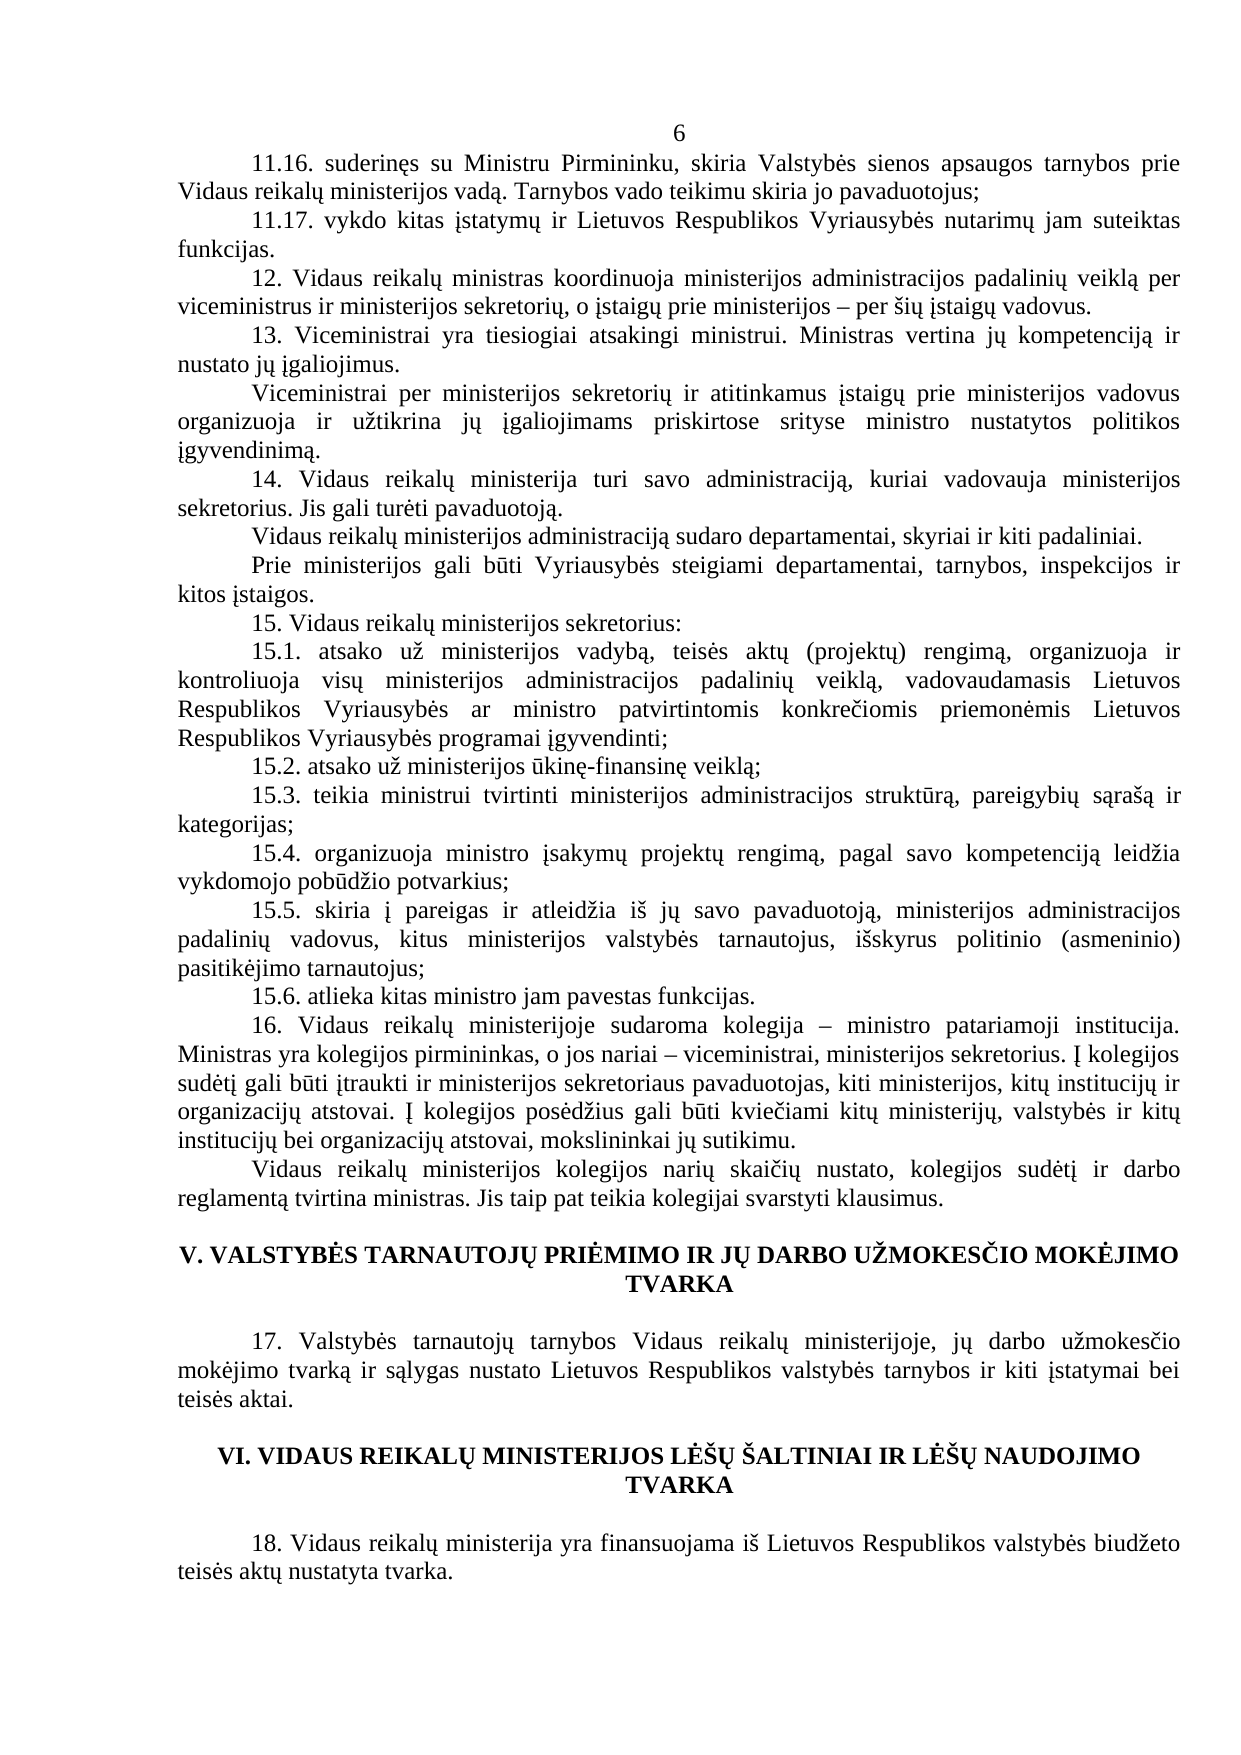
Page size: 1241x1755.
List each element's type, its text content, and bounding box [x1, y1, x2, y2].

text VI. VIDAUS REIKALŲ MINISTERIJOS LĖŠŲ ŠALTINIAI IR LĖŠŲ NAUDOJIMO TVARKA [177, 1441, 1181, 1499]
text 15. Vidaus reikalų ministerijos sekretorius: [177, 608, 1181, 636]
text 13. Viceministrai yra tiesiogiai atsakingi ministrui. Ministras vertina jų kompetenciją ir nustato jų įgaliojimus. [177, 320, 1181, 378]
text 14. Vidaus reikalų ministerija turi savo administraciją, kuriai vadovauja ministerijos sekretorius. Jis gali turėti pavaduotoją. [177, 464, 1181, 521]
text V. VALSTYBĖS TARNAUTOJŲ PRIĖMIMO IR JŲ DARBO UŽMOKESČIO MOKĖJIMO TVARKA [177, 1240, 1181, 1298]
text 17. Valstybės tarnautojų tarnybos Vidaus reikalų ministerijoje, jų darbo užmokesčio mokėjimo tvarką ir sąlygas nustato Lietuvos Respublikos valstybės tarnybos ir kiti įstatymai bei teisės aktai. [177, 1326, 1181, 1413]
text 15.2. atsako už ministerijos ūkinę-finansinę veiklą; [177, 751, 1181, 780]
text 15.6. atlieka kitas ministro jam pavestas funkcijas. [177, 981, 1181, 1010]
text 15.4. organizuoja ministro įsakymų projektų rengimą, pagal savo kompetenciją leidžia vykdomojo pobūdžio potvarkius; [177, 838, 1181, 895]
text 11.17. vykdo kitas įstatymų ir Lietuvos Respublikos Vyriausybės nutarimų jam suteiktas funkcijas. [177, 205, 1181, 263]
text 12. Vidaus reikalų ministras koordinuoja ministerijos administracijos padalinių veiklą per viceministrus ir ministerijos sekretorių, o įstaigų prie ministerijos – per šių įstaigų vadovus. [177, 263, 1181, 320]
text 11.16. suderinęs su Ministru Pirmininku, skiria Valstybės sienos apsaugos tarnybos prie Vidaus reikalų ministerijos vadą. Tarnybos vado teikimu skiria jo pavaduotojus; [177, 148, 1181, 205]
text Vidaus reikalų ministerijos administraciją sudaro departamentai, skyriai ir kiti padaliniai. [177, 521, 1181, 550]
text 15.1. atsako už ministerijos vadybą, teisės aktų (projektų) rengimą, organizuoja ir kontroliuoja visų ministerijos administracijos padalinių veiklą, vadovaudamasis Lietuvos Respublikos Vyriausybės ar ministro patvirtintomis konkrečiomis priemonėmis Lietuvos Respublikos Vyriausybės programai įgyvendinti; [177, 636, 1181, 751]
text Viceministrai per ministerijos sekretorių ir atitinkamus įstaigų prie ministerijos vadovus organizuoja ir užtikrina jų įgaliojimams priskirtose srityse ministro nustatytos politikos įgyvendinimą. [177, 378, 1181, 464]
text 15.5. skiria į pareigas ir atleidžia iš jų savo pavaduotoją, ministerijos administracijos padalinių vadovus, kitus ministerijos valstybės tarnautojus, išskyrus politinio (asmeninio) pasitikėjimo tarnautojus; [177, 895, 1181, 981]
text 15.3. teikia ministrui tvirtinti ministerijos administracijos struktūrą, pareigybių sąrašą ir kategorijas; [177, 780, 1181, 838]
text 18. Vidaus reikalų ministerija yra finansuojama iš Lietuvos Respublikos valstybės biudžeto teisės aktų nustatyta tvarka. [177, 1528, 1181, 1585]
text Prie ministerijos gali būti Vyriausybės steigiami departamentai, tarnybos, inspekcijos ir kitos įstaigos. [177, 550, 1181, 608]
text Vidaus reikalų ministerijos kolegijos narių skaičių nustato, kolegijos sudėtį ir darbo reglamentą tvirtina ministras. Jis taip pat teikia kolegijai svarstyti klausimus. [177, 1154, 1181, 1211]
text 16. Vidaus reikalų ministerijoje sudaroma kolegija – ministro patariamoji institucija. Ministras yra kolegijos pirmininkas, o jos nariai – viceministrai, ministerijos sekretorius. Į kolegijos sudėtį gali būti įtraukti ir ministerijos sekretoriaus pavaduotojas, kiti ministerijos, kitų institucijų ir organizacijų atstovai. Į kolegijos posėdžius gali būti kviečiami kitų ministerijų, valstybės ir kitų institucijų bei organizacijų atstovai, mokslininkai jų sutikimu. [177, 1010, 1181, 1154]
